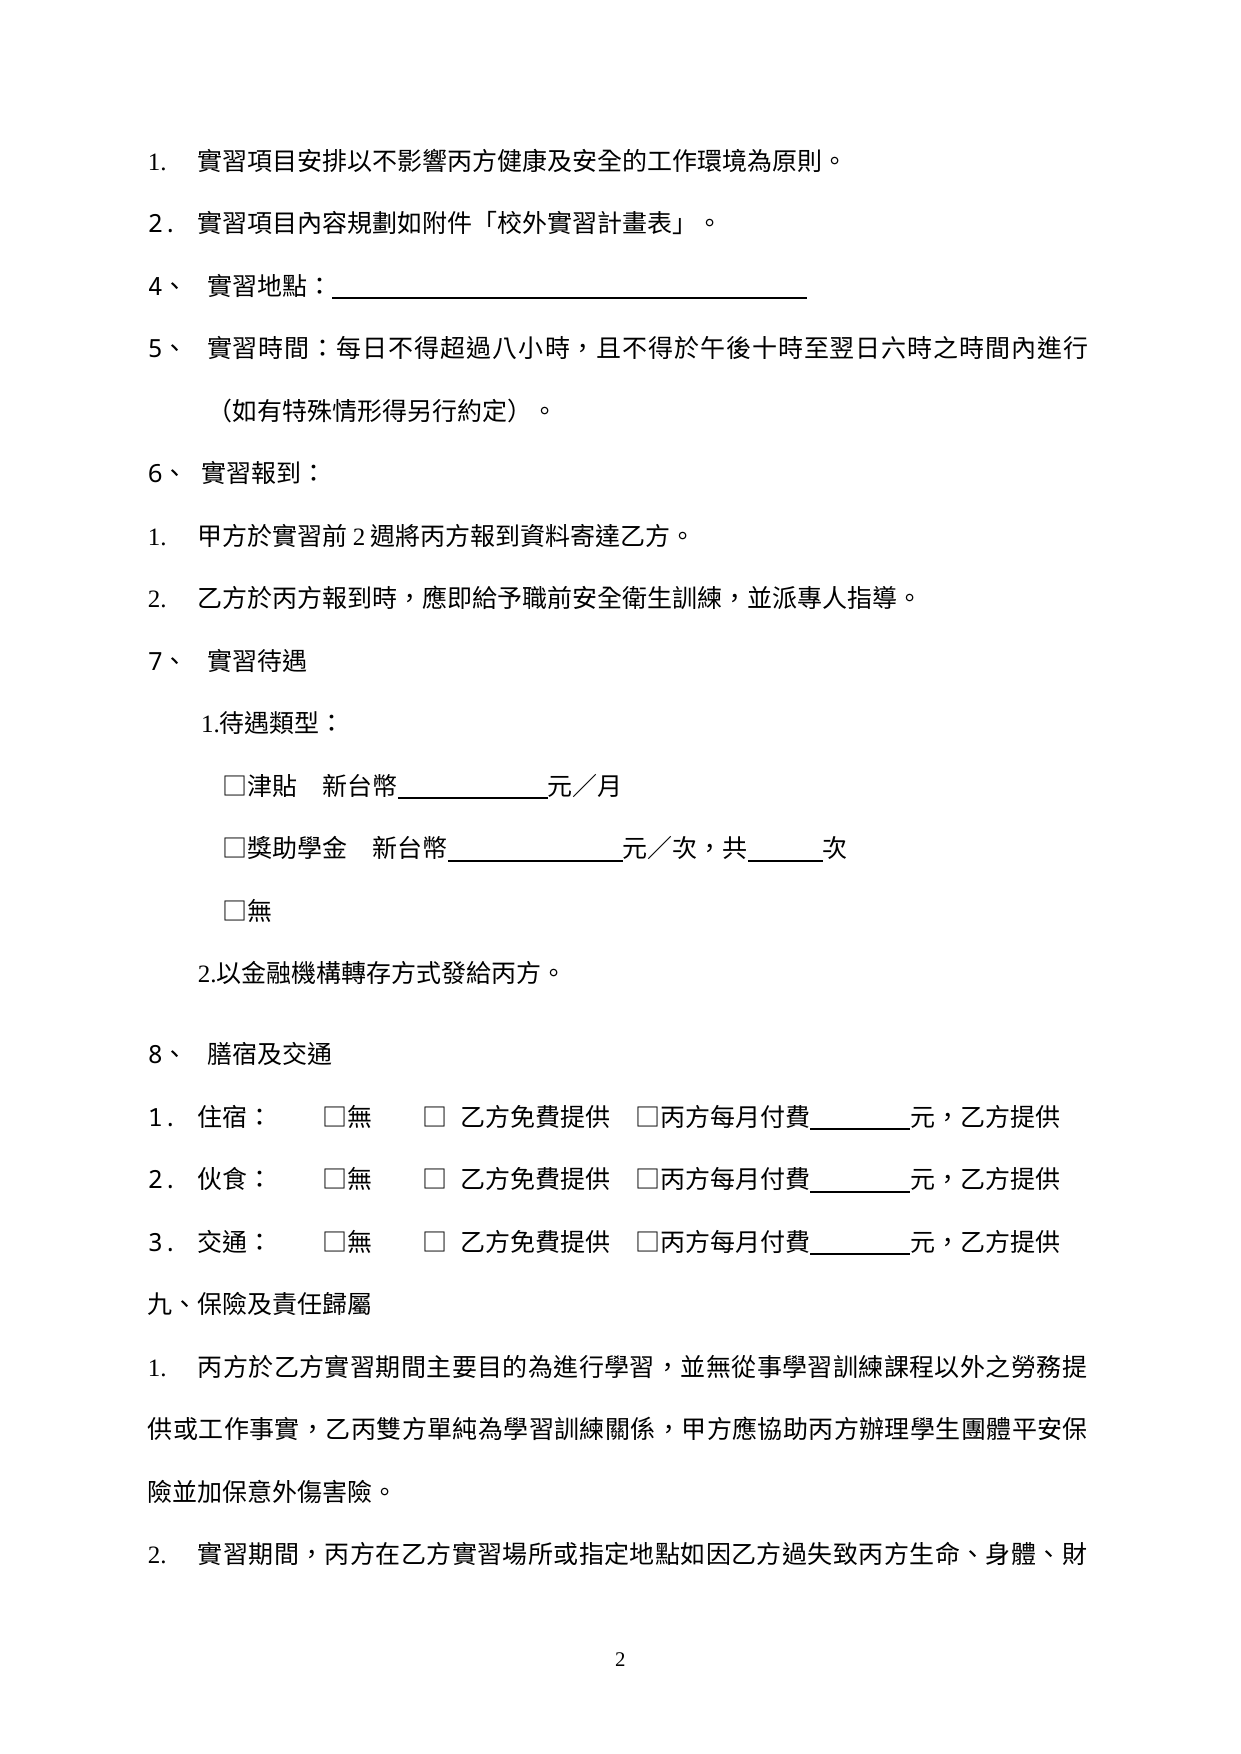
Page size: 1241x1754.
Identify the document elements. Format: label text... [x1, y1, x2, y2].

list 住宿： □無 □ 乙方免費提供 □丙方每月付費 元，乙方提供 [148, 1074, 1090, 1136]
text □津貼 新台幣 元／月 [148, 743, 1089, 805]
text □無 [148, 868, 1089, 930]
text 九、保險及責任歸屬 [148, 1261, 1090, 1324]
list 實習項目安排以不影響丙方健康及安全的工作環境為原則。 [148, 118, 1090, 180]
list 實習地點： [148, 243, 1090, 305]
text □獎助學金 新台幣 元／次，共 次 [148, 805, 1089, 868]
list 實習報到： [148, 430, 1089, 493]
list 丙方於乙方實習期間主要目的為進行學習，並無從事學習訓練課程以外之勞務提供或工作事實，乙丙雙方單純為學習訓練關係，甲方應協助丙方辦理學生團體平安保險並加保意外傷害險。 [148, 1324, 1090, 1511]
list 實習項目內容規劃如附件「校外實習計畫表」。 [148, 180, 1090, 243]
list 甲方於實習前2週將丙方報到資料寄達乙方。 [148, 493, 1089, 555]
list 膳宿及交通 [148, 1011, 1089, 1074]
list 實習時間：每日不得超過八小時，且不得於午後十時至翌日六時之時間內進行（如有特殊情形得另行約定）。 [148, 305, 1090, 430]
list 乙方於丙方報到時，應即給予職前安全衛生訓練，並派專人指導。 [148, 555, 1089, 618]
list 交通： □無 □ 乙方免費提供 □丙方每月付費 元，乙方提供 [148, 1199, 1090, 1261]
text 1.待遇類型： [201, 680, 1092, 743]
list 伙食： □無 □ 乙方免費提供 □丙方每月付費 元，乙方提供 [148, 1136, 1090, 1199]
text 2.以金融機構轉存方式發給丙方。 [148, 930, 1089, 993]
list 實習期間，丙方在乙方實習場所或指定地點如因乙方過失致丙方生命、身體、財 [148, 1511, 1090, 1574]
list 實習待遇 [148, 618, 1089, 680]
